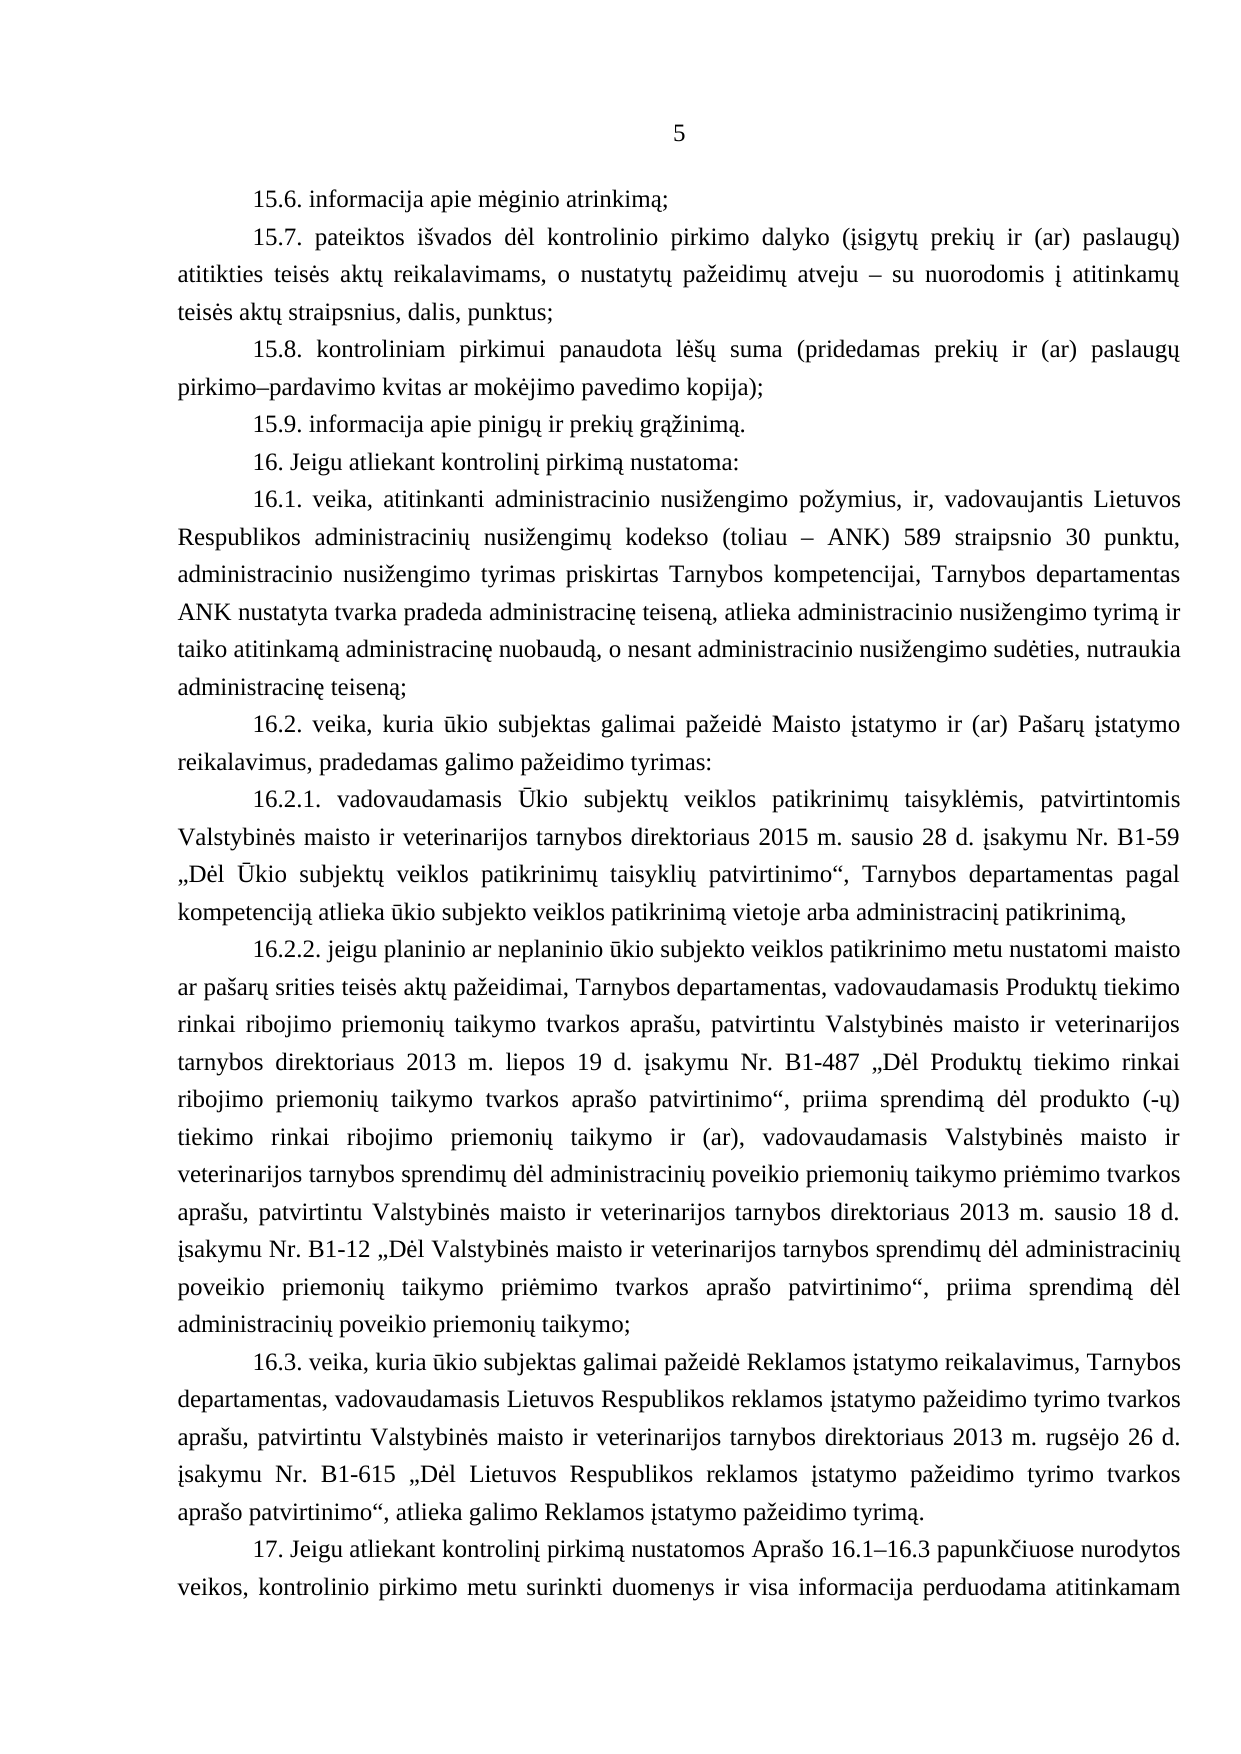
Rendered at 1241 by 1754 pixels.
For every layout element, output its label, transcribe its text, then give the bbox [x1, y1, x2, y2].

text 15.9. informacija apie pinigų ir prekių grąžinimą. [177, 401, 1181, 438]
text 16.2. veika, kuria ūkio subjektas galimai pažeidė Maisto įstatymo ir (ar) Pašarų įstatymo reikalavimus, pradedamas galimo pažeidimo tyrimas: [177, 701, 1181, 776]
text 16. Jeigu atliekant kontrolinį pirkimą nustatoma: [177, 438, 1181, 476]
text 17. Jeigu atliekant kontrolinį pirkimą nustatomos Aprašo 16.1–16.3 papunkčiuose nurodytos veikos, kontrolinio pirkimo metu surinkti duomenys ir visa informacija perduodama atitinkamam [177, 1526, 1181, 1601]
text 15.6. informacija apie mėginio atrinkimą; [177, 176, 1181, 213]
text 16.2.2. jeigu planinio ar neplaninio ūkio subjekto veiklos patikrinimo metu nustatomi maisto ar pašarų srities teisės aktų pažeidimai, Tarnybos departamentas, vadovaudamasis Produktų tiekimo rinkai ribojimo priemonių taikymo tvarkos aprašu, patvirtintu Valstybinės maisto ir veterinarijos tarnybos direktoriaus 2013 m. liepos 19 d. įsakymu Nr. B1-487 „Dėl Produktų tiekimo rinkai ribojimo priemonių taikymo tvarkos aprašo patvirtinimo“, priima sprendimą dėl produkto (-ų) tiekimo rinkai ribojimo priemonių taikymo ir (ar), vadovaudamasis Valstybinės maisto ir veterinarijos tarnybos sprendimų dėl administracinių poveikio priemonių taikymo priėmimo tvarkos aprašu, patvirtintu Valstybinės maisto ir veterinarijos tarnybos direktoriaus 2013 m. sausio 18 d. įsakymu Nr. B1-12 „Dėl Valstybinės maisto ir veterinarijos tarnybos sprendimų dėl administracinių poveikio priemonių taikymo priėmimo tvarkos aprašo patvirtinimo“, priima sprendimą dėl administracinių poveikio priemonių taikymo; [177, 926, 1181, 1338]
text 16.3. veika, kuria ūkio subjektas galimai pažeidė Reklamos įstatymo reikalavimus, Tarnybos departamentas, vadovaudamasis Lietuvos Respublikos reklamos įstatymo pažeidimo tyrimo tvarkos aprašu, patvirtintu Valstybinės maisto ir veterinarijos tarnybos direktoriaus 2013 m. rugsėjo 26 d. įsakymu Nr. B1-615 „Dėl Lietuvos Respublikos reklamos įstatymo pažeidimo tyrimo tvarkos aprašo patvirtinimo“, atlieka galimo Reklamos įstatymo pažeidimo tyrimą. [177, 1338, 1181, 1526]
text 16.1. veika, atitinkanti administracinio nusižengimo požymius, ir, vadovaujantis Lietuvos Respublikos administracinių nusižengimų kodekso (toliau – ANK) 589 straipsnio 30 punktu, administracinio nusižengimo tyrimas priskirtas Tarnybos kompetencijai, Tarnybos departamentas ANK nustatyta tvarka pradeda administracinę teiseną, atlieka administracinio nusižengimo tyrimą ir taiko atitinkamą administracinę nuobaudą, o nesant administracinio nusižengimo sudėties, nutraukia administracinę teiseną; [177, 476, 1181, 701]
text 15.8. kontroliniam pirkimui panaudota lėšų suma (pridedamas prekių ir (ar) paslaugų pirkimo–pardavimo kvitas ar mokėjimo pavedimo kopija); [177, 326, 1181, 401]
text 16.2.1. vadovaudamasis Ūkio subjektų veiklos patikrinimų taisyklėmis, patvirtintomis Valstybinės maisto ir veterinarijos tarnybos direktoriaus 2015 m. sausio 28 d. įsakymu Nr. B1-59 „Dėl Ūkio subjektų veiklos patikrinimų taisyklių patvirtinimo“, Tarnybos departamentas pagal kompetenciją atlieka ūkio subjekto veiklos patikrinimą vietoje arba administracinį patikrinimą, [177, 776, 1181, 926]
text 15.7. pateiktos išvados dėl kontrolinio pirkimo dalyko (įsigytų prekių ir (ar) paslaugų) atitikties teisės aktų reikalavimams, o nustatytų pažeidimų atveju – su nuorodomis į atitinkamų teisės aktų straipsnius, dalis, punktus; [177, 213, 1181, 326]
